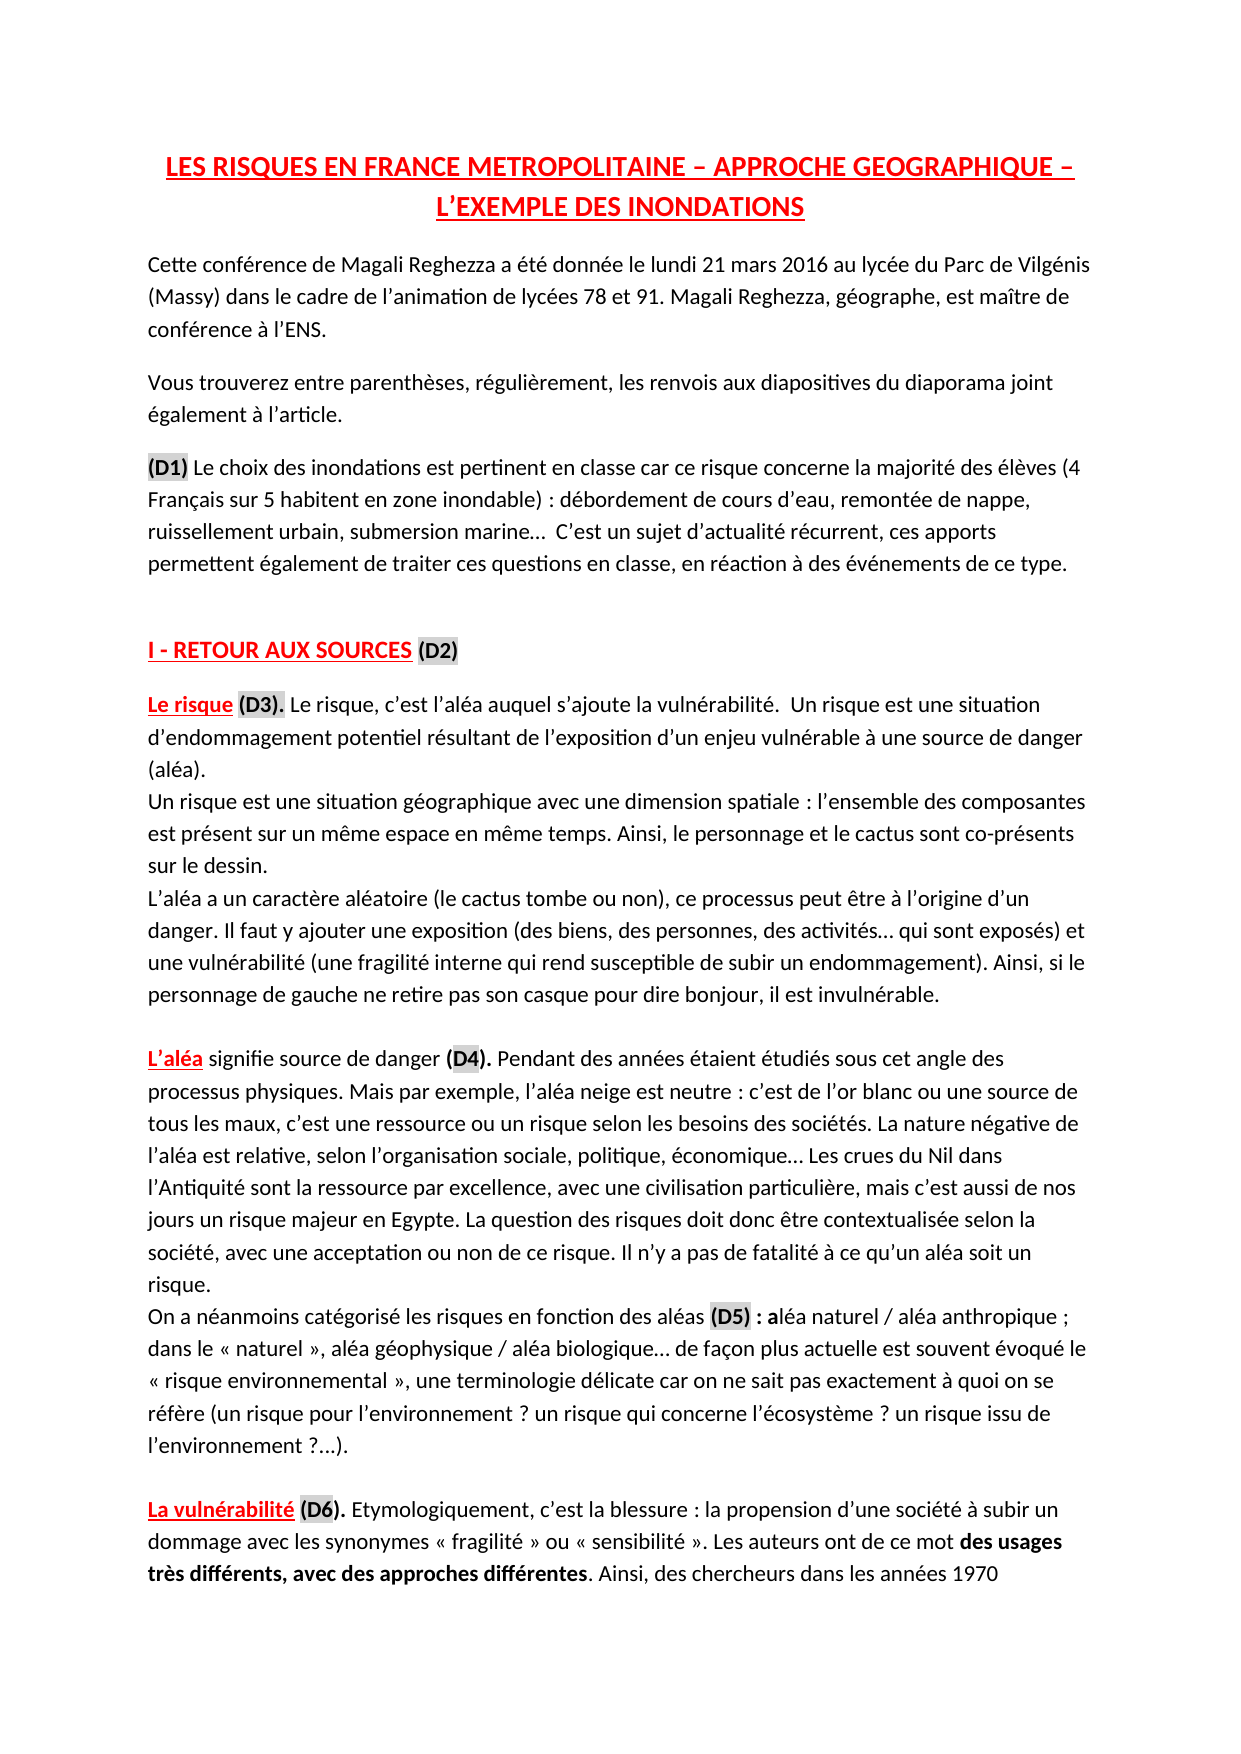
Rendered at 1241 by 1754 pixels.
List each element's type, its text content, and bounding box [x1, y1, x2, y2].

text On a néanmoins catégorisé les risques en fonction des aléas (D5) : aléa naturel / aléa anthropique ; dans le « naturel », aléa géophysique / aléa biologique… de façon plus actuelle est souvent évoqué le « risque environnemental », une terminologie délicate car on ne sait pas exactement à quoi on se réfère (un risque pour l’environnement ? un risque qui concerne l’écosystème ? un risque issu de l’environnement ?...). [148, 1302, 1093, 1459]
text Un risque est une situation géographique avec une dimension spatiale : l’ensemble des composantes est présent sur un même espace en même temps. Ainsi, le personnage et le cactus sont co-présents sur le dessin. [148, 787, 1093, 879]
text Vous trouverez entre parenthèses, régulièrement, les renvois aux diapositives du diaporama joint également à l’article. [148, 368, 1093, 428]
text La vulnérabilité (D6). Etymologiquement, c’est la blessure : la propension d’une société à subir un dommage avec les synonymes « fragilité » ou « sensibilité ». Les auteurs ont de ce mot des usages très différents, avec des approches différentes. Ainsi, des chercheurs dans les années 1970 [148, 1495, 1093, 1588]
text (D1) Le choix des inondations est pertinent en classe car ce risque concerne la majorité des élèves (4 Français sur 5 habitent en zone inondable) : débordement de cours d’eau, remontée de nappe, ruissellement urbain, submersion marine… C’est un sujet d’actualité récurrent, ces apports permettent également de traiter ces questions en classe, en réaction à des événements de ce type. [148, 453, 1093, 577]
text LES RISQUES EN FRANCE METROPOLITAINE – APPROCHE GEOGRAPHIQUE – L’EXEMPLE DES INONDATIONS [148, 148, 1093, 224]
text I - RETOUR AUX SOURCES (D2) [148, 635, 1093, 665]
text L’aléa signifie source de danger (D4). Pendant des années étaient étudiés sous cet angle des processus physiques. Mais par exemple, l’aléa neige est neutre : c’est de l’or blanc ou une source de tous les maux, c’est une ressource ou un risque selon les besoins des sociétés. La nature négative de l’aléa est relative, selon l’organisation sociale, politique, économique… Les crues du Nil dans l’Antiquité sont la ressource par excellence, avec une civilisation particulière, mais c’est aussi de nos jours un risque majeur en Egypte. La question des risques doit donc être contextualisée selon la société, avec une acceptation ou non de ce risque. Il n’y a pas de fatalité à ce qu’un aléa soit un risque. [148, 1044, 1093, 1298]
text L’aléa a un caractère aléatoire (le cactus tombe ou non), ce processus peut être à l’origine d’un danger. Il faut y ajouter une exposition (des biens, des personnes, des activités… qui sont exposés) et une vulnérabilité (une fragilité interne qui rend susceptible de subir un endommagement). Ainsi, si le personnage de gauche ne retire pas son casque pour dire bonjour, il est invulnérable. [148, 884, 1093, 1008]
text Le risque (D3). Le risque, c’est l’aléa auquel s’ajoute la vulnérabilité. Un risque est une situation d’endommagement potentiel résultant de l’exposition d’un enjeu vulnérable à une source de danger (aléa). [148, 691, 1093, 783]
text Cette conférence de Magali Reghezza a été donnée le lundi 21 mars 2016 au lycée du Parc de Vilgénis (Massy) dans le cadre de l’animation de lycées 78 et 91. Magali Reghezza, géographe, est maître de conférence à l’ENS. [148, 250, 1093, 343]
